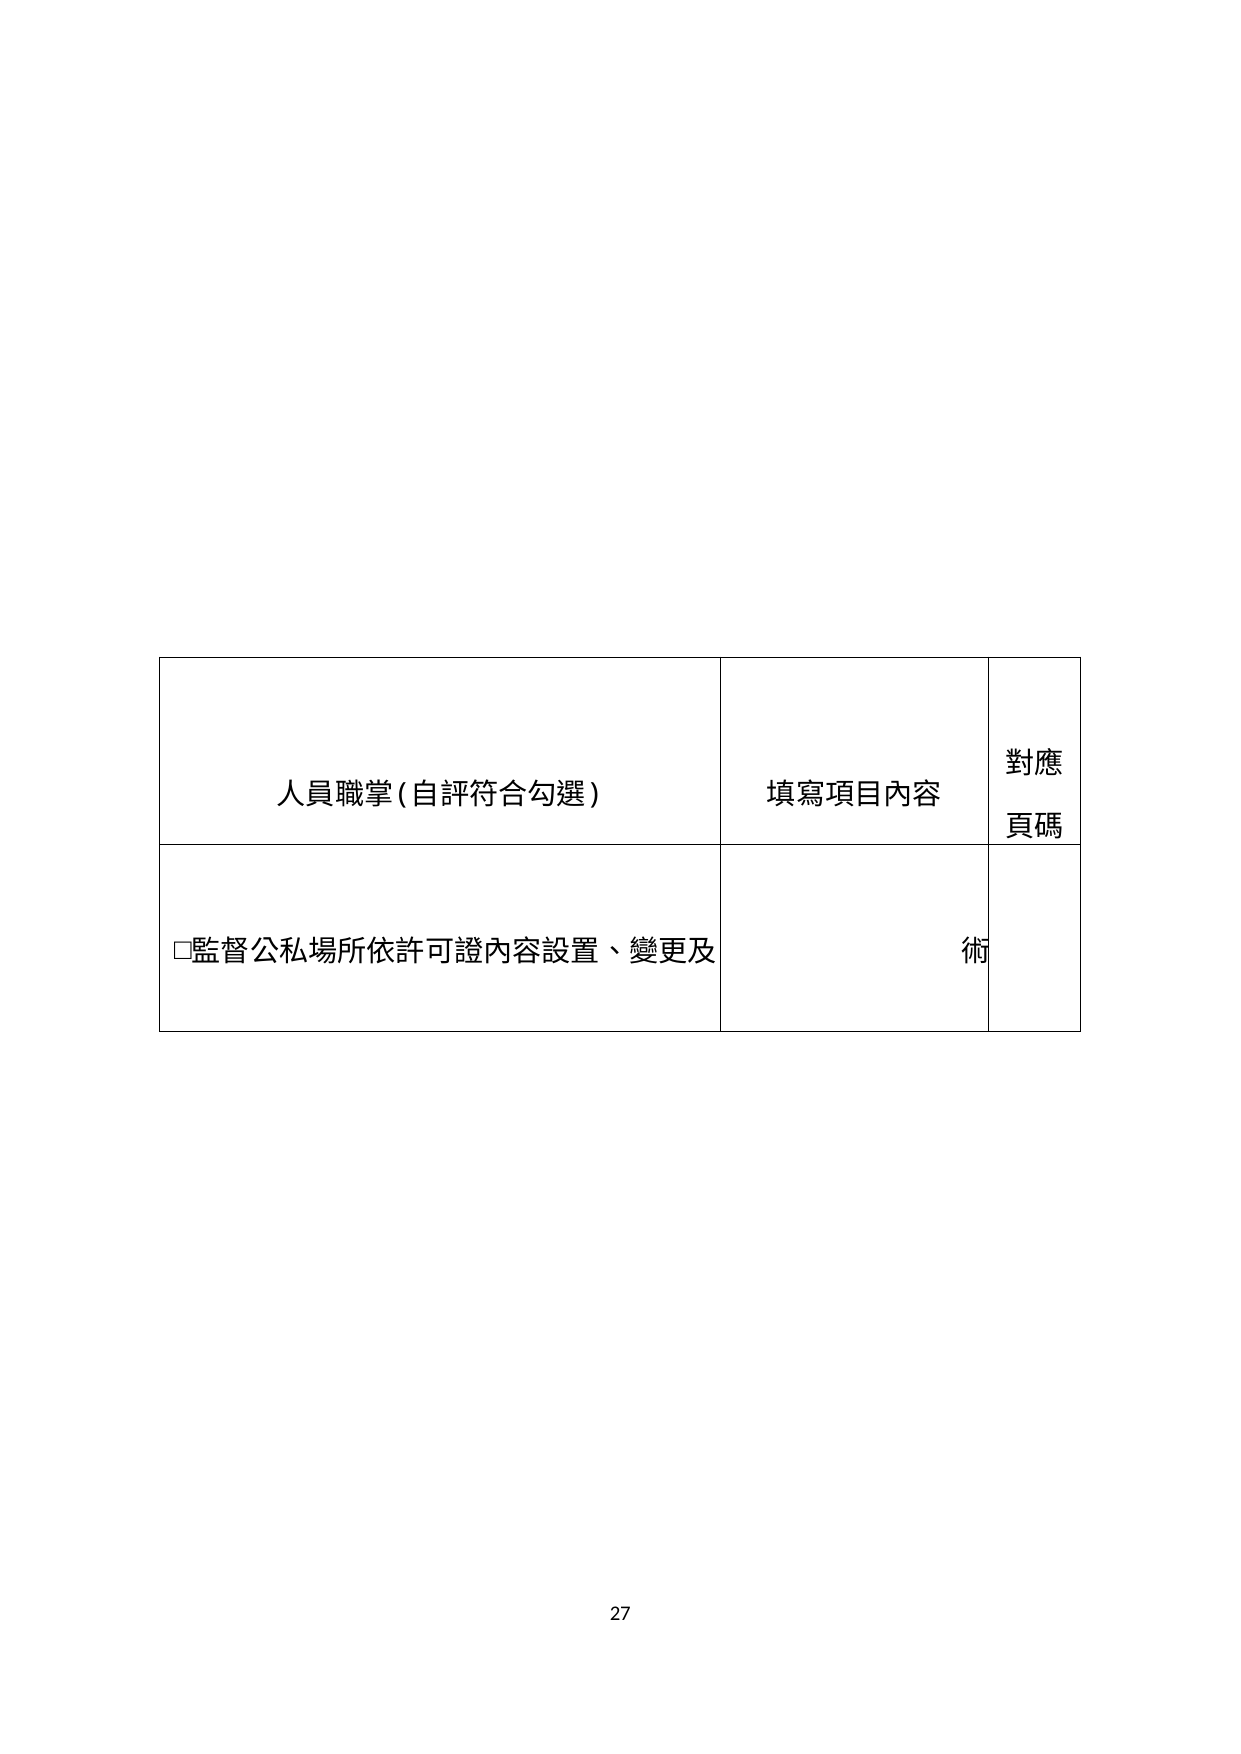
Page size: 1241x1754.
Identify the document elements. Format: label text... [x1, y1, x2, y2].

table_cell □監督公私場所依許可證內容設置、變更及 [160, 845, 720, 1031]
table_cell 環保專責及技術人員業務職掌達成狀況。 [721, 845, 988, 1031]
table_header 填寫項目內容 [721, 658, 988, 844]
table_header 人員職掌(自評符合勾選) [160, 658, 720, 844]
table_header 對應 頁碼 [989, 658, 1080, 844]
table_cell [989, 845, 1080, 1031]
